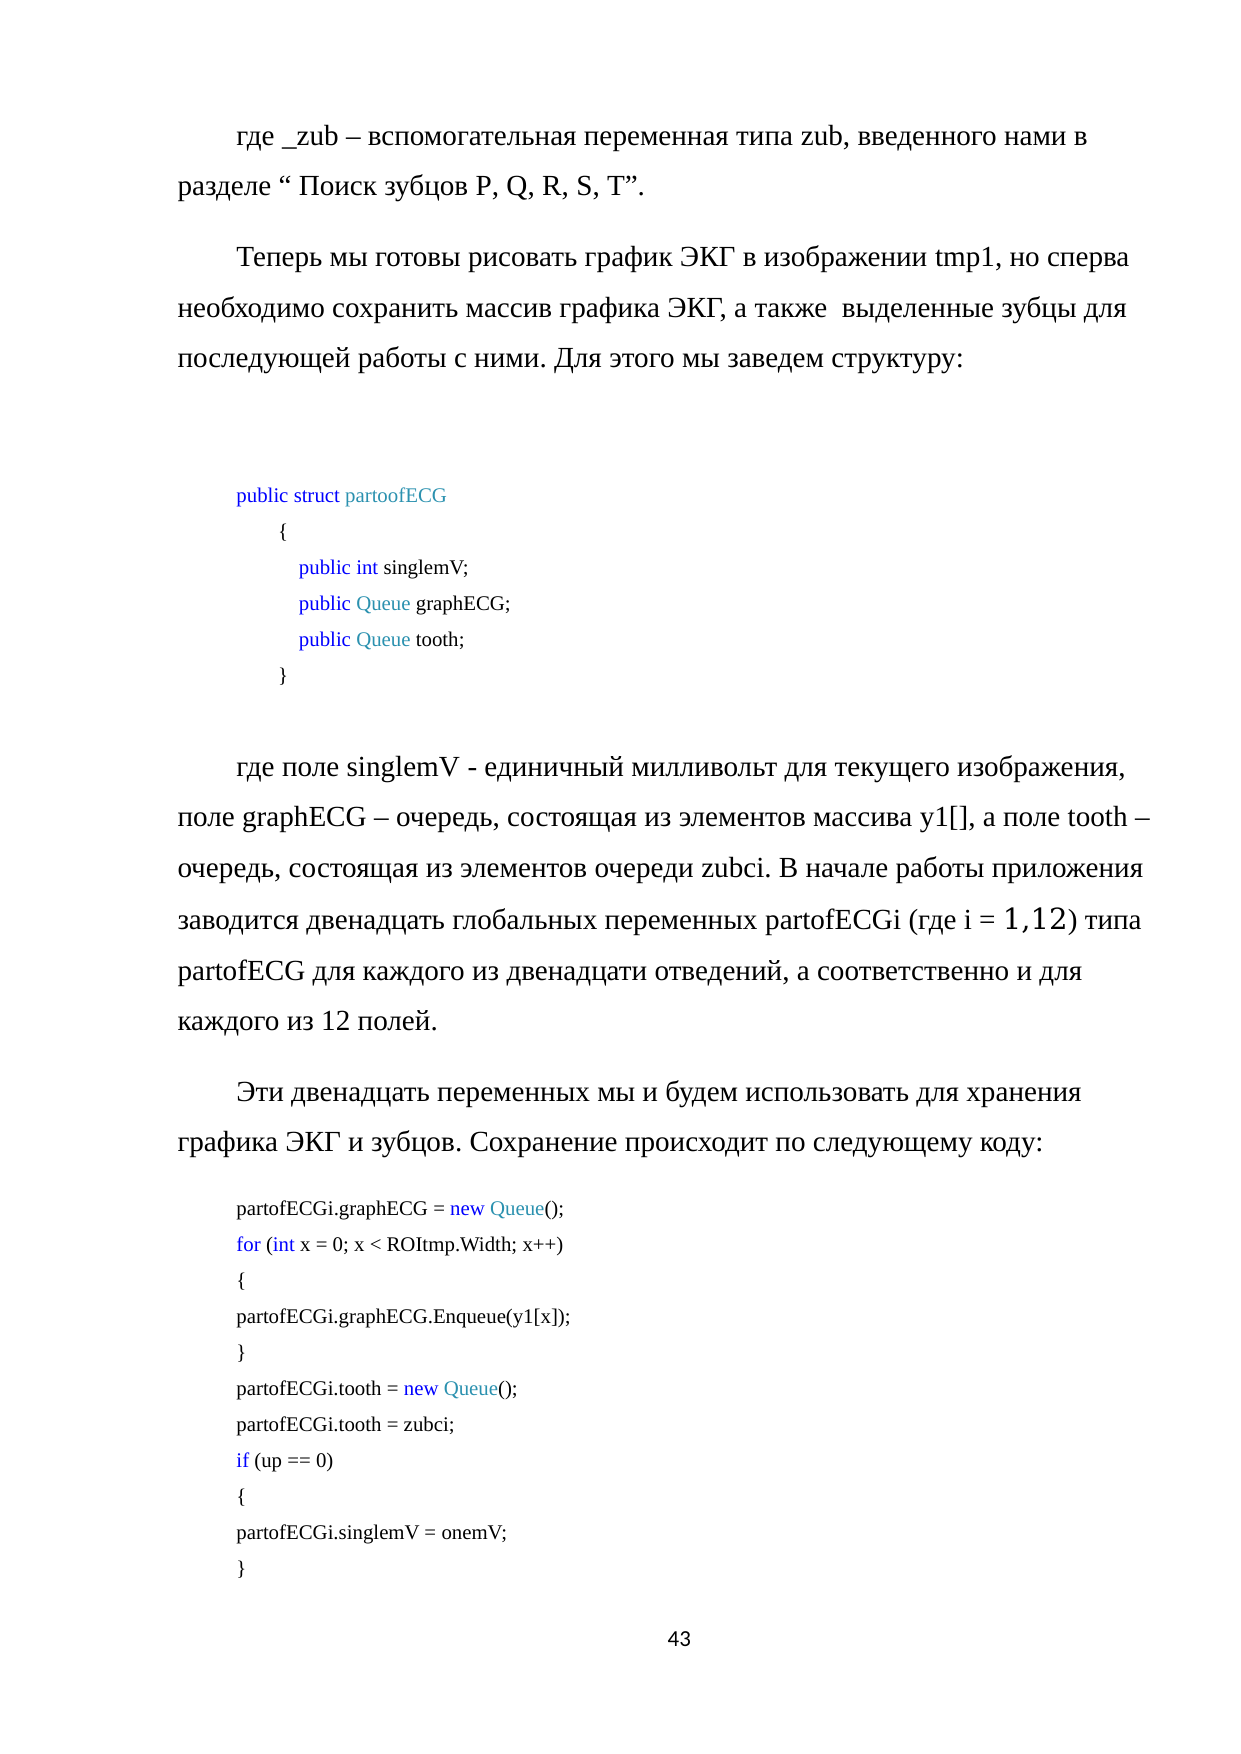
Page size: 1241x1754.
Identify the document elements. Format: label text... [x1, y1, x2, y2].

text { [177, 518, 1181, 543]
text } [177, 1340, 1181, 1364]
text public Queue graphECG; [177, 591, 1181, 615]
text for (int x = 0; x < ROItmp.Width; x++) [177, 1232, 1181, 1256]
text partofECGi.singlemV = onemV; [177, 1520, 1181, 1544]
text partofECGi.graphECG = new Queue(); [177, 1196, 1181, 1220]
text } [177, 663, 1181, 687]
text public struct partoofECG [177, 482, 1181, 507]
text public int singlemV; [177, 554, 1181, 579]
text partofECGi.tooth = zubci; [177, 1412, 1181, 1436]
text Теперь мы готовы рисовать график ЭКГ в изображении tmp1, но сперва необходимо сохранить массив графика ЭКГ, а также выделенные зубцы для последующей работы с ними. Для этого мы заведем структуру: [177, 239, 1181, 374]
text Эти двенадцать переменных мы и будем использовать для хранения графика ЭКГ и зубцов. Сохранение происходит по следующему коду: [177, 1074, 1181, 1158]
text if (up == 0) [177, 1448, 1181, 1472]
text public Queue tooth; [177, 627, 1181, 651]
text { [177, 1484, 1181, 1508]
text { [177, 1268, 1181, 1292]
text где поле singlemV - единичный милливольт для текущего изображения, поле graphECG – очередь, состоящая из элементов массива y1[], а поле tooth – очередь, состоящая из элементов очереди zubci. В начале работы приложения заводится двенадцать глобальных переменных partofECGi (где i = 1,12) типа partofECG для каждого из двенадцати отведений, а соответственно и для каждого из 12 полей. [177, 749, 1181, 1037]
text partofECGi.tooth = new Queue(); [177, 1376, 1181, 1400]
text partofECGi.graphECG.Enqueue(y1[x]); [177, 1304, 1181, 1328]
text где _zub – вспомогательная переменная типа zub, введенного нами в разделе “ Поиск зубцов P, Q, R, S, T”. [177, 118, 1181, 202]
text } [177, 1556, 1181, 1580]
